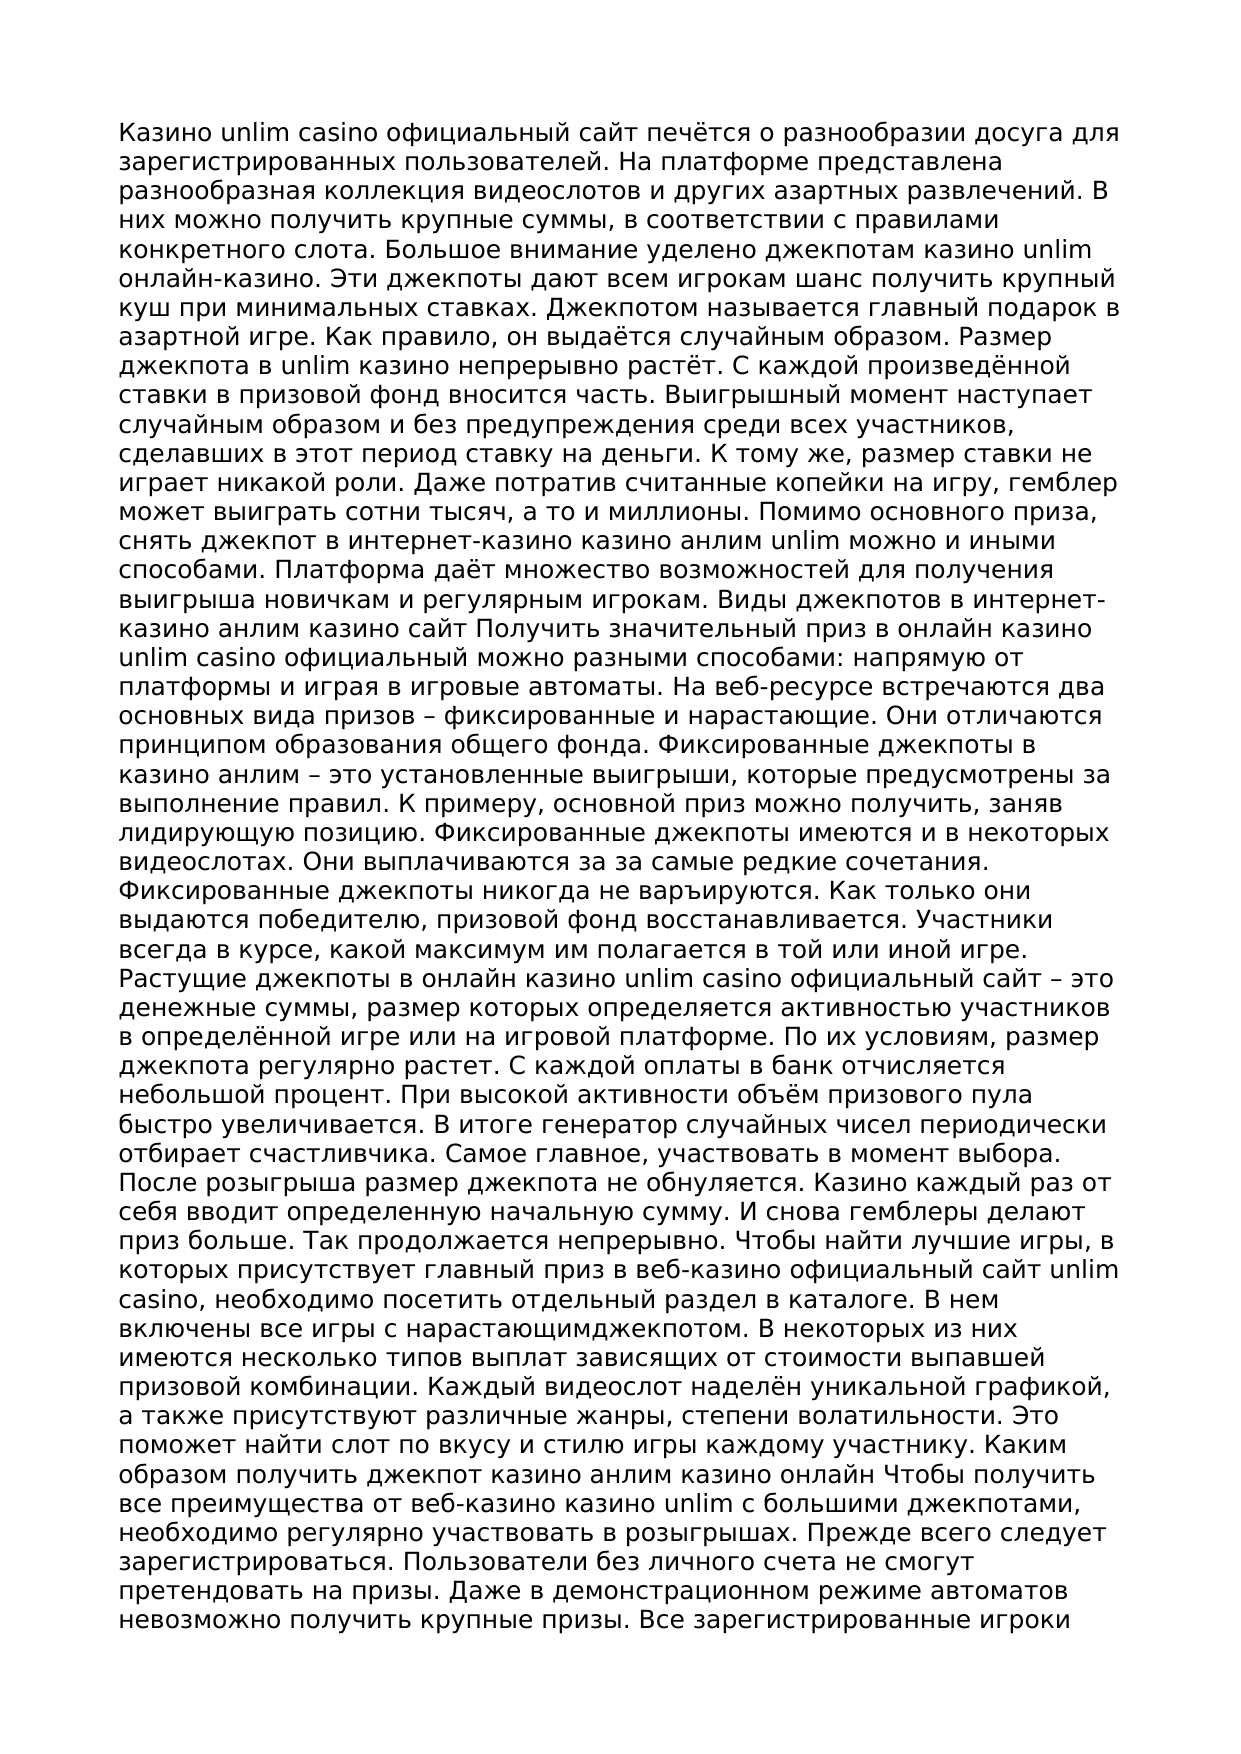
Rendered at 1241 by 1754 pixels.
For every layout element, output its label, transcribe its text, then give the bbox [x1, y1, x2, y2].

text Казино unlim casino официальный сайт печётся о разнообразии досуга для зарегистрированных пользователей. На платформе представлена разнообразная коллекция видеослотов и других азартных развлечений. В них можно получить крупные суммы, в соответствии с правилами конкретного слота. Большое внимание уделено джекпотам казино unlim онлайн-казино. Эти джекпоты дают всем игрокам шанс получить крупный куш при минимальных ставках. Джекпотом называется главный подарок в азартной игре. Как правило, он выдаётся случайным образом. Размер джекпота в unlim казино непрерывно растёт. С каждой произведённой ставки в призовой фонд вносится часть. Выигрышный момент наступает случайным образом и без предупреждения среди всех участников, сделавших в этот период ставку на деньги. К тому же, размер ставки не играет никакой роли. Даже потратив считанные копейки на игру, гемблер может выиграть сотни тысяч, а то и миллионы. Помимо основного приза, снять джекпот в интернет-казино казино анлим unlim можно и иными способами. Платформа даёт множество возможностей для получения выигрыша новичкам и регулярным игрокам. Виды джекпотов в интернет-казино анлим казино сайт Получить значительный приз в онлайн казино unlim casino официальный можно разными способами: напрямую от платформы и играя в игровые автоматы. На веб-ресурсе встречаются два основных вида призов – фиксированные и нарастающие. Они отличаются принципом образования общего фонда. Фиксированные джекпоты в казино анлим – это установленные выигрыши, которые предусмотрены за выполнение правил. К примеру, основной приз можно получить, заняв лидирующую позицию. Фиксированные джекпоты имеются и в некоторых видеослотах. Они выплачиваются за за самые редкие сочетания. Фиксированные джекпоты никогда не варъируются. Как только они выдаются победителю, призовой фонд восстанавливается. Участники всегда в курсе, какой максимум им полагается в той или иной игре. Растущие джекпоты в онлайн казино unlim casino официальный сайт – это денежные суммы, размер которых определяется активностью участников в определённой игре или на игровой платформе. По их условиям, размер джекпота регулярно растет. С каждой оплаты в банк отчисляется небольшой процент. При высокой активности объём призового пула быстро увеличивается. В итоге генератор случайных чисел периодически отбирает счастливчика. Самое главное, участвовать в момент выбора. После розыгрыша размер джекпота не обнуляется. Казино каждый раз от себя вводит определенную начальную сумму. И снова гемблеры делают приз больше. Так продолжается непрерывно. Чтобы найти лучшие игры, в которых присутствует главный приз в веб-казино официальный сайт unlim casino, необходимо посетить отдельный раздел в каталоге. В нем включены все игры с нарастающимджекпотом. В некоторых из них имеются несколько типов выплат зависящих от стоимости выпавшей призовой комбинации. Каждый видеослот наделён уникальной графикой, а также присутствуют различные жанры, степени волатильности. Это поможет найти слот по вкусу и стилю игры каждому участнику. Каким образом получить джекпот казино анлим казино онлайн Чтобы получить все преимущества от веб-казино казино unlim с большими джекпотами, необходимо регулярно участвовать в розыгрышах. Прежде всего следует зарегистрироваться. Пользователи без личного счета не смогут претендовать на призы. Даже в демонстрационном режиме автоматов невозможно получить крупные призы. Все зарегистрированные игроки [118, 118, 1122, 1635]
